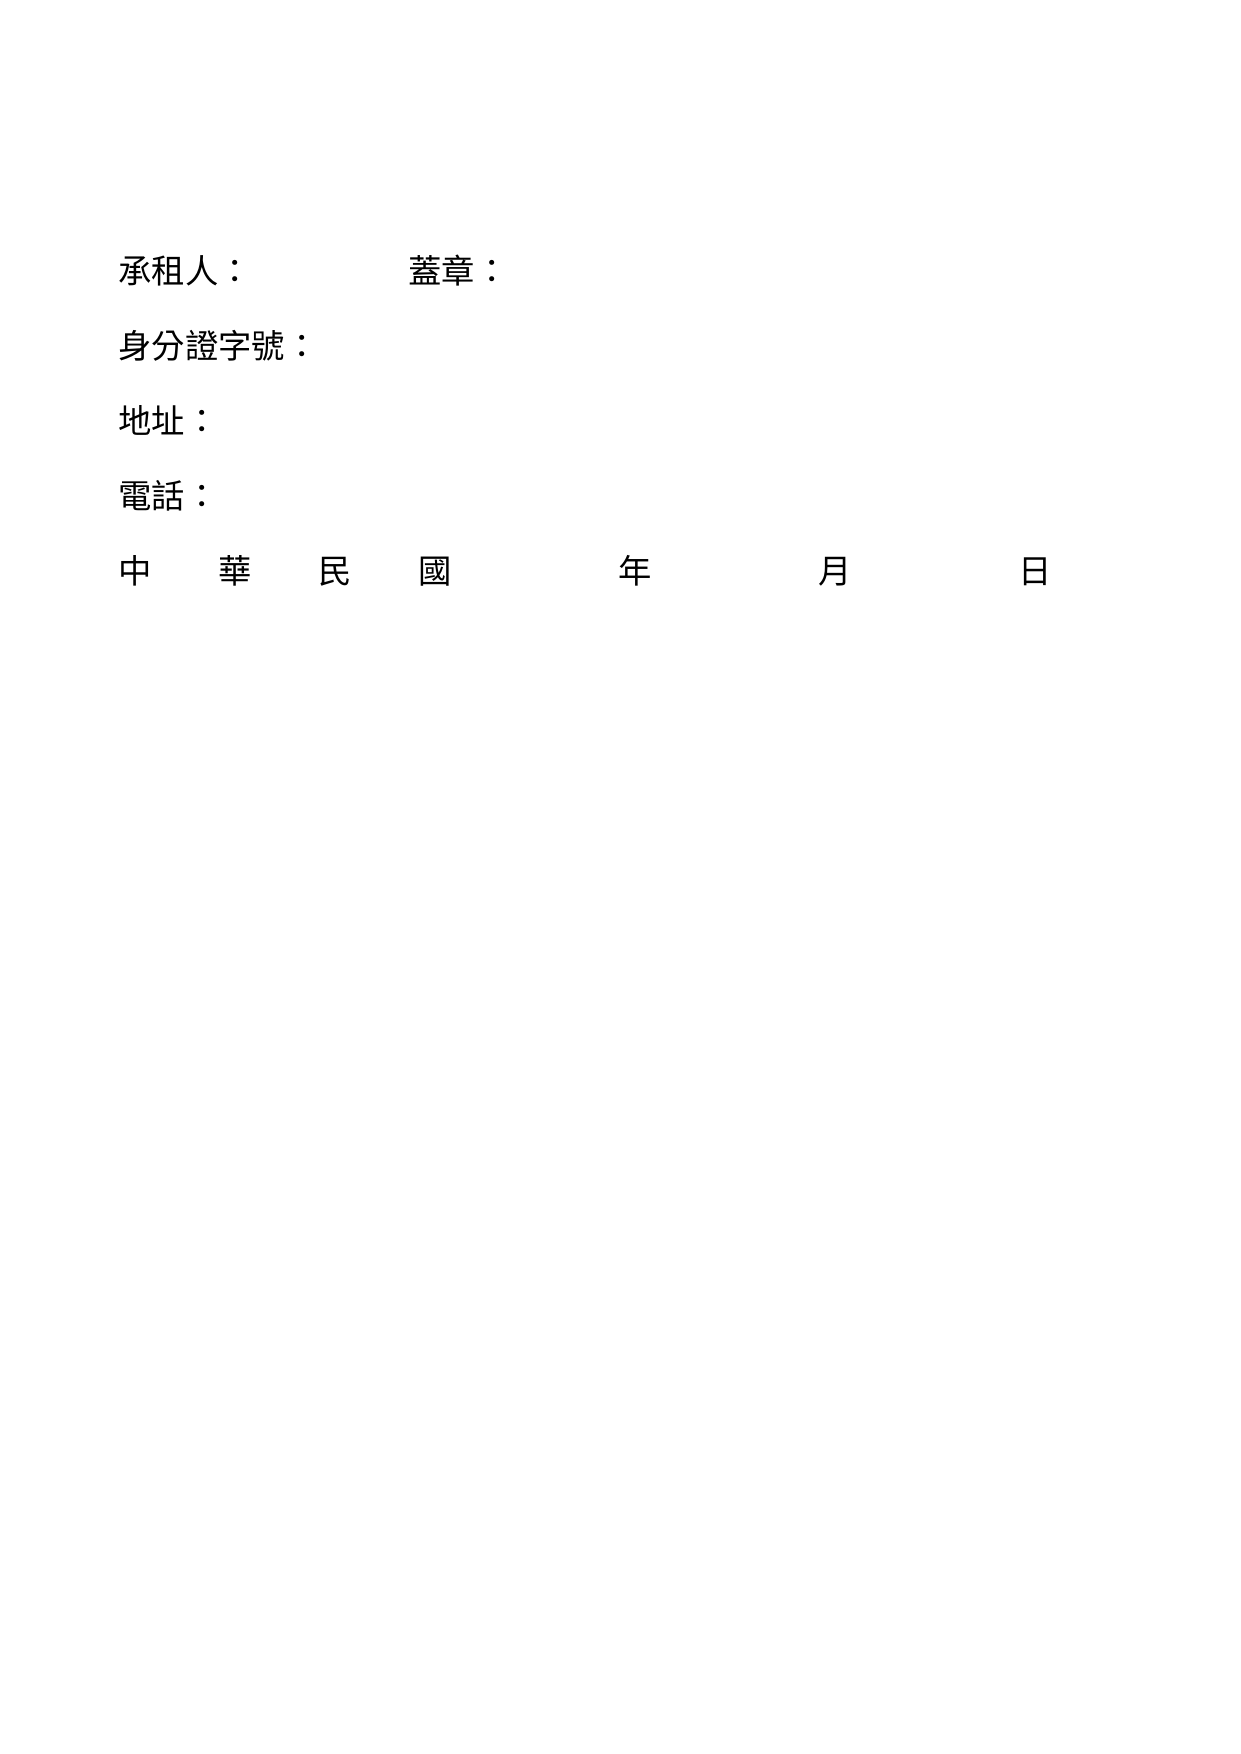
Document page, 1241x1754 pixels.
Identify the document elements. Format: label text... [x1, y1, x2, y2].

text 身分證字號： [118, 306, 1122, 381]
text 電話： [118, 456, 1122, 531]
text 中 華 民 國 年 月 日 [118, 531, 1122, 606]
text 地址： [118, 381, 1122, 456]
text 承租人： 蓋章： [118, 231, 1122, 306]
